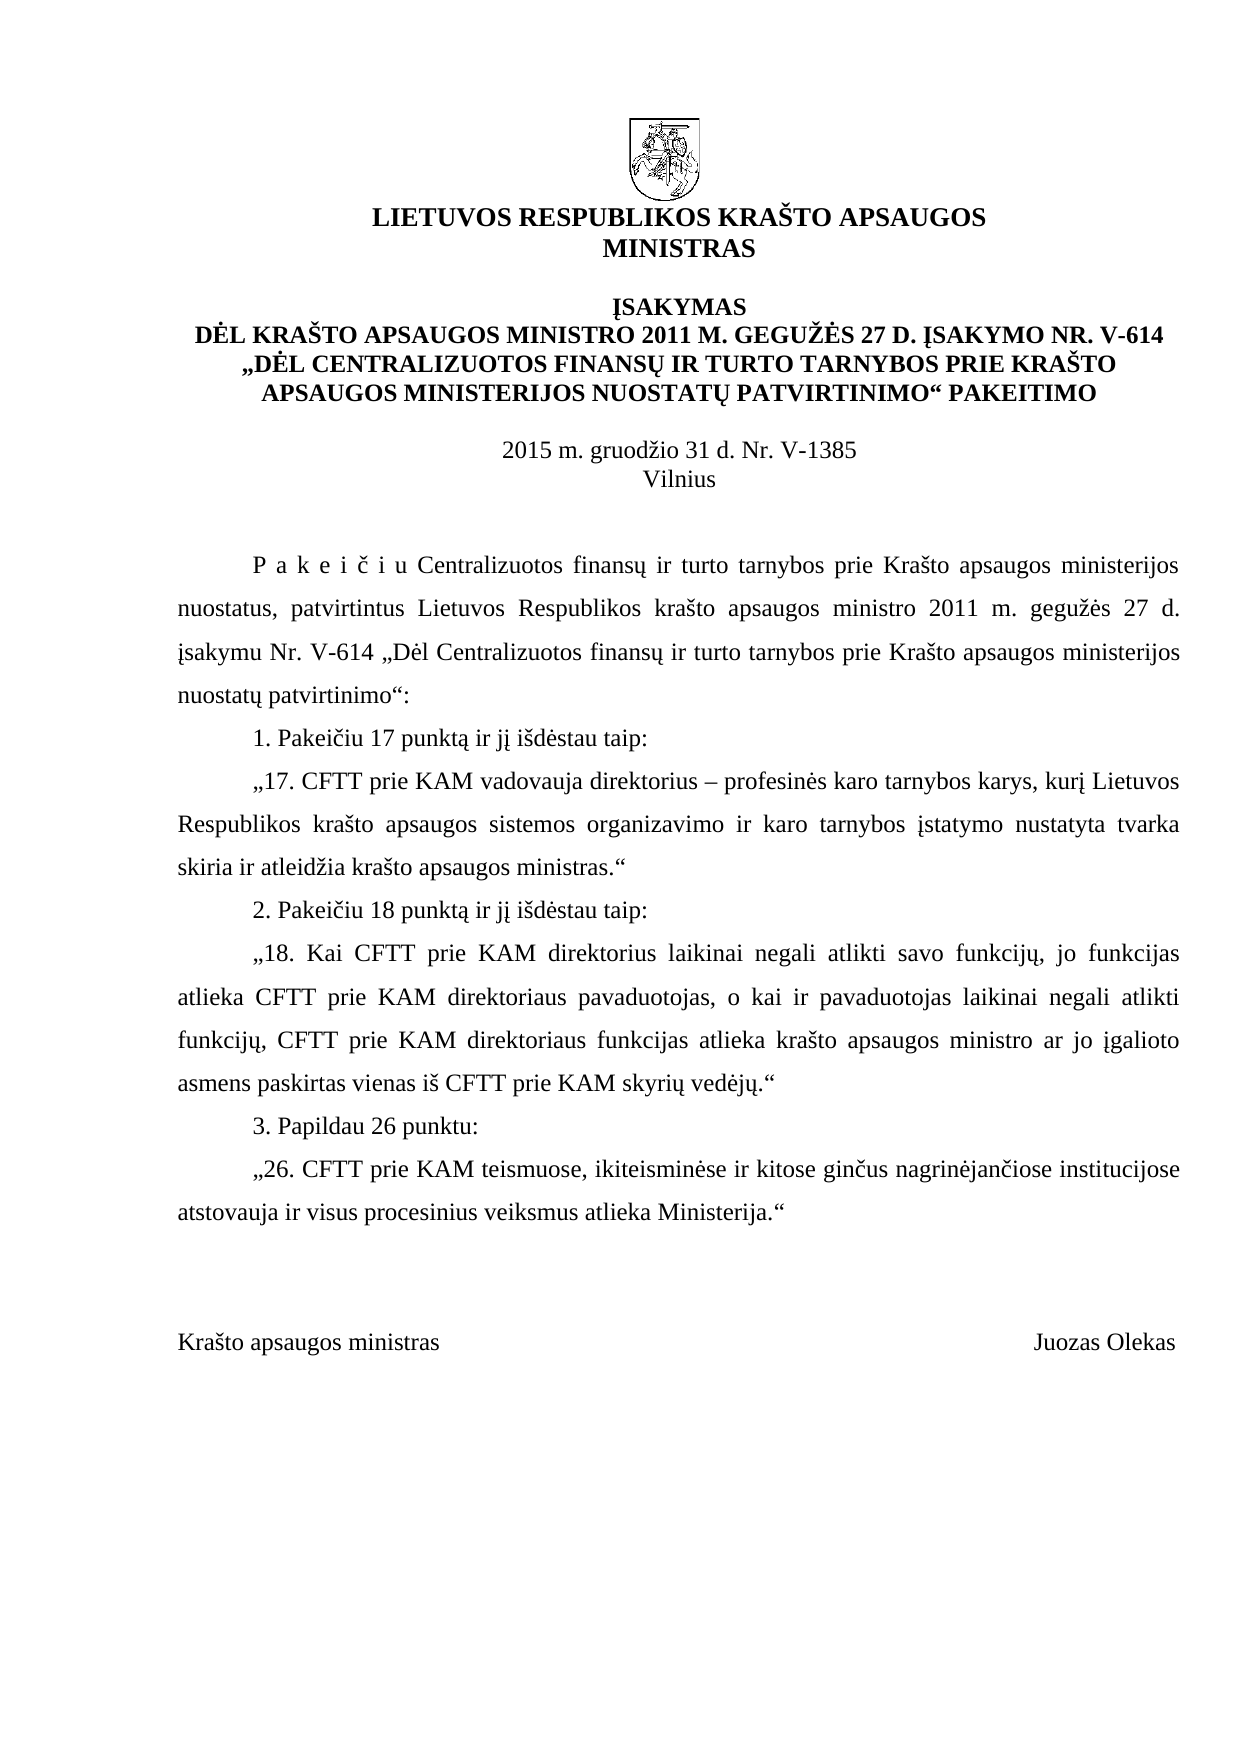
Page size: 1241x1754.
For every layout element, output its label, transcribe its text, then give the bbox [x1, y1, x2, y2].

text 1. Pakeičiu 17 punktą ir jį išdėstau taip: [177, 723, 1181, 752]
text 2. Pakeičiu 18 punktą ir jį išdėstau taip: [177, 895, 1181, 924]
text P a k e i č i u Centralizuotos finansų ir turto tarnybos prie Krašto apsaugos ministerijos nuostatus, patvirtintus Lietuvos Respublikos krašto apsaugos ministro 2011 m. gegužės 27 d. įsakymu Nr. V-614 „Dėl Centralizuotos finansų ir turto tarnybos prie Krašto apsaugos ministerijos nuostatų patvirtinimo“: [177, 550, 1181, 708]
text 3. Papildau 26 punktu: [177, 1111, 1181, 1140]
text 2015 m. gruodžio 31 d. Nr. V-1385 [177, 435, 1181, 464]
text „17. CFTT prie KAM vadovauja direktorius – profesinės karo tarnybos karys, kurį Lietuvos Respublikos krašto apsaugos sistemos organizavimo ir karo tarnybos įstatymo nustatyta tvarka skiria ir atleidžia krašto apsaugos ministras.“ [177, 766, 1181, 881]
text Vilnius [177, 464, 1181, 493]
text „18. Kai CFTT prie KAM direktorius laikinai negali atlikti savo funkcijų, jo funkcijas atlieka CFTT prie KAM direktoriaus pavaduotojas, o kai ir pavaduotojas laikinai negali atlikti funkcijų, CFTT prie KAM direktoriaus funkcijas atlieka krašto apsaugos ministro ar jo įgalioto asmens paskirtas vienas iš CFTT prie KAM skyrių vedėjų.“ [177, 938, 1181, 1097]
text „26. CFTT prie KAM teismuose, ikiteisminėse ir kitose ginčus nagrinėjančiose institucijose atstovauja ir visus procesinius veiksmus atlieka Ministerija.“ [177, 1154, 1181, 1226]
text DĖL KRAŠTO APSAUGOS MINISTRO 2011 M. GEGUŽĖS 27 D. ĮSAKYMO NR. V-614 „DĖL CENTRALIZUOTOS FINANSŲ IR TURTO TARNYBOS PRIE KRAŠTO APSAUGOS MINISTERIJOS NUOSTATŲ PATVIRTINIMO“ PAKEITIMO [177, 320, 1181, 407]
text ĮSAKYMAS [177, 292, 1181, 320]
text lietuvos respublikos krašto apsaugos ministras [177, 201, 1181, 263]
text Krašto apsaugos ministras Juozas Olekas [177, 1327, 1181, 1355]
